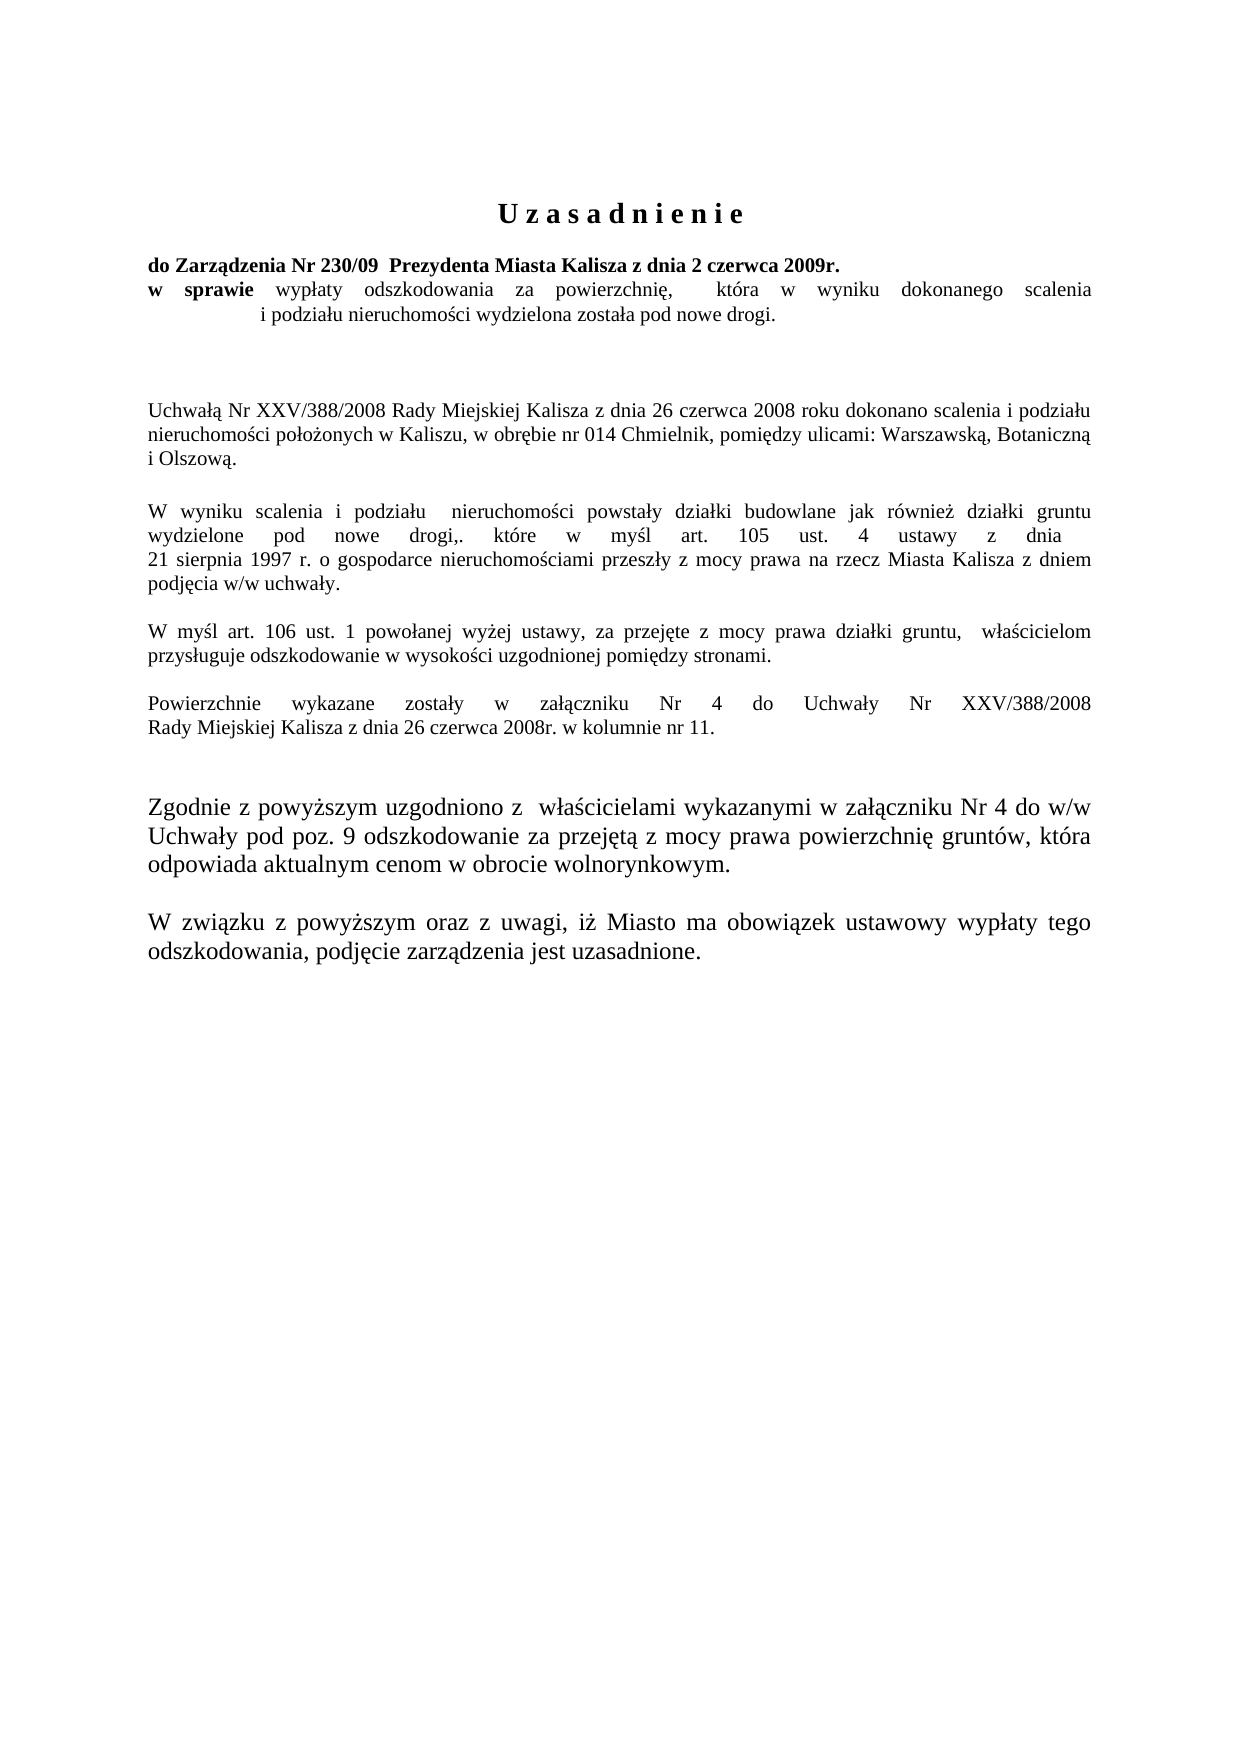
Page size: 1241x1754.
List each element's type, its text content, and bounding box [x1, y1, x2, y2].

text Powierzchnie wykazane zostały w załączniku Nr 4 do Uchwały Nr XXV/388/2008 Rady Miejskiej Kalisza z dnia 26 czerwca 2008r. w kolumnie nr 11. [148, 691, 1092, 739]
text W związku z powyższym oraz z uwagi, iż Miasto ma obowiązek ustawowy wypłaty tego odszkodowania, podjęcie zarządzenia jest uzasadnione. [148, 907, 1092, 964]
text w sprawie wypłaty odszkodowania za powierzchnię, która w wyniku dokonanego scalenia i podziału nieruchomości wydzielona została pod nowe drogi. [148, 277, 1092, 326]
text Zgodnie z powyższym uzgodniono z właścicielami wykazanymi w załączniku Nr 4 do w/w Uchwały pod poz. 9 odszkodowanie za przejętą z mocy prawa powierzchnię gruntów, która odpowiada aktualnym cenom w obrocie wolnorynkowym. [148, 792, 1092, 878]
text W wyniku scalenia i podziału nieruchomości powstały działki budowlane jak również działki gruntu wydzielone pod nowe drogi,. które w myśl art. 105 ust. 4 ustawy z dnia 21 sierpnia 1997 r. o gospodarce nieruchomościami przeszły z mocy prawa na rzecz Miasta Kalisza z dniem podjęcia w/w uchwały. [148, 499, 1092, 595]
text W myśl art. 106 ust. 1 powołanej wyżej ustawy, za przejęte z mocy prawa działki gruntu, właścicielom przysługuje odszkodowanie w wysokości uzgodnionej pomiędzy stronami. [148, 619, 1092, 667]
text do Zarządzenia Nr 230/09 Prezydenta Miasta Kalisza z dnia 2 czerwca 2009r. [148, 253, 1092, 277]
subtitle U z a s a d n i e n i e [148, 196, 1092, 229]
text Uchwałą Nr XXV/388/2008 Rady Miejskiej Kalisza z dnia 26 czerwca 2008 roku dokonano scalenia i podziału nieruchomości położonych w Kaliszu, w obrębie nr 014 Chmielnik, pomiędzy ulicami: Warszawską, Botaniczną i Olszową. [148, 398, 1092, 470]
